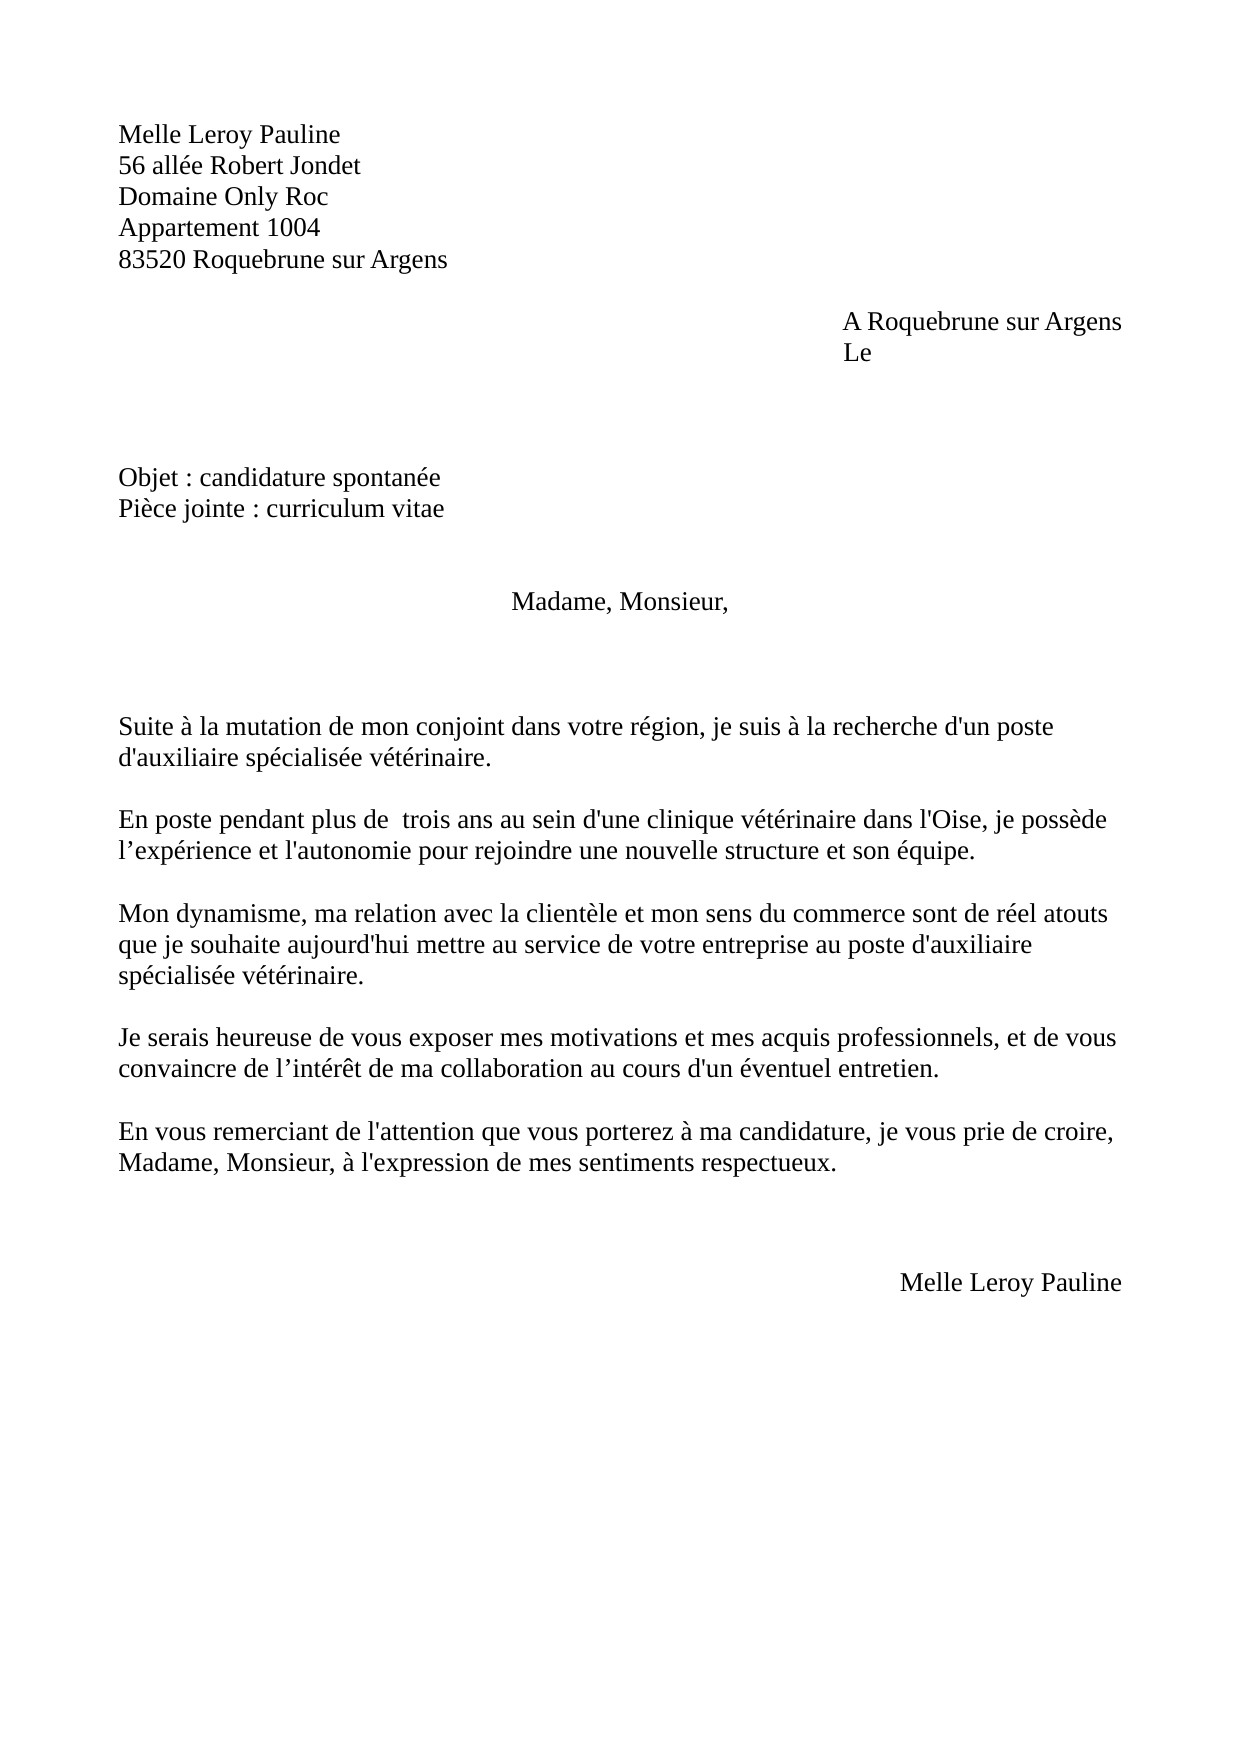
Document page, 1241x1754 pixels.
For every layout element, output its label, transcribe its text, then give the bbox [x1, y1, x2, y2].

text En poste pendant plus de trois ans au sein d'une clinique vétérinaire dans l'Oise, je possède l’expérience et l'autonomie pour rejoindre une nouvelle structure et son équipe. [118, 803, 1122, 866]
text Melle Leroy Pauline [118, 1266, 1122, 1297]
text A Roquebrune sur Argens [118, 305, 1122, 336]
text Melle Leroy Pauline [118, 118, 1122, 149]
text 83520 Roquebrune sur Argens [118, 243, 1122, 274]
text En vous remerciant de l'attention que vous porterez à ma candidature, je vous prie de croire, Madame, Monsieur, à l'expression de mes sentiments respectueux. [118, 1115, 1122, 1177]
text Objet : candidature spontanée [118, 461, 1122, 492]
text Madame, Monsieur, [118, 585, 1122, 616]
text Je serais heureuse de vous exposer mes motivations et mes acquis professionnels, et de vous convaincre de l’intérêt de ma collaboration au cours d'un éventuel entretien. [118, 1021, 1122, 1084]
text Le [118, 336, 1122, 367]
text Appartement 1004 [118, 212, 1122, 243]
text Pièce jointe : curriculum vitae [118, 492, 1122, 523]
text Domaine Only Roc [118, 180, 1122, 212]
text Mon dynamisme, ma relation avec la clientèle et mon sens du commerce sont de réel atouts que je souhaite aujourd'hui mettre au service de votre entreprise au poste d'auxiliaire spécialisée vétérinaire. [118, 897, 1122, 990]
text Suite à la mutation de mon conjoint dans votre région, je suis à la recherche d'un poste d'auxiliaire spécialisée vétérinaire. [118, 710, 1122, 772]
text 56 allée Robert Jondet [118, 149, 1122, 180]
